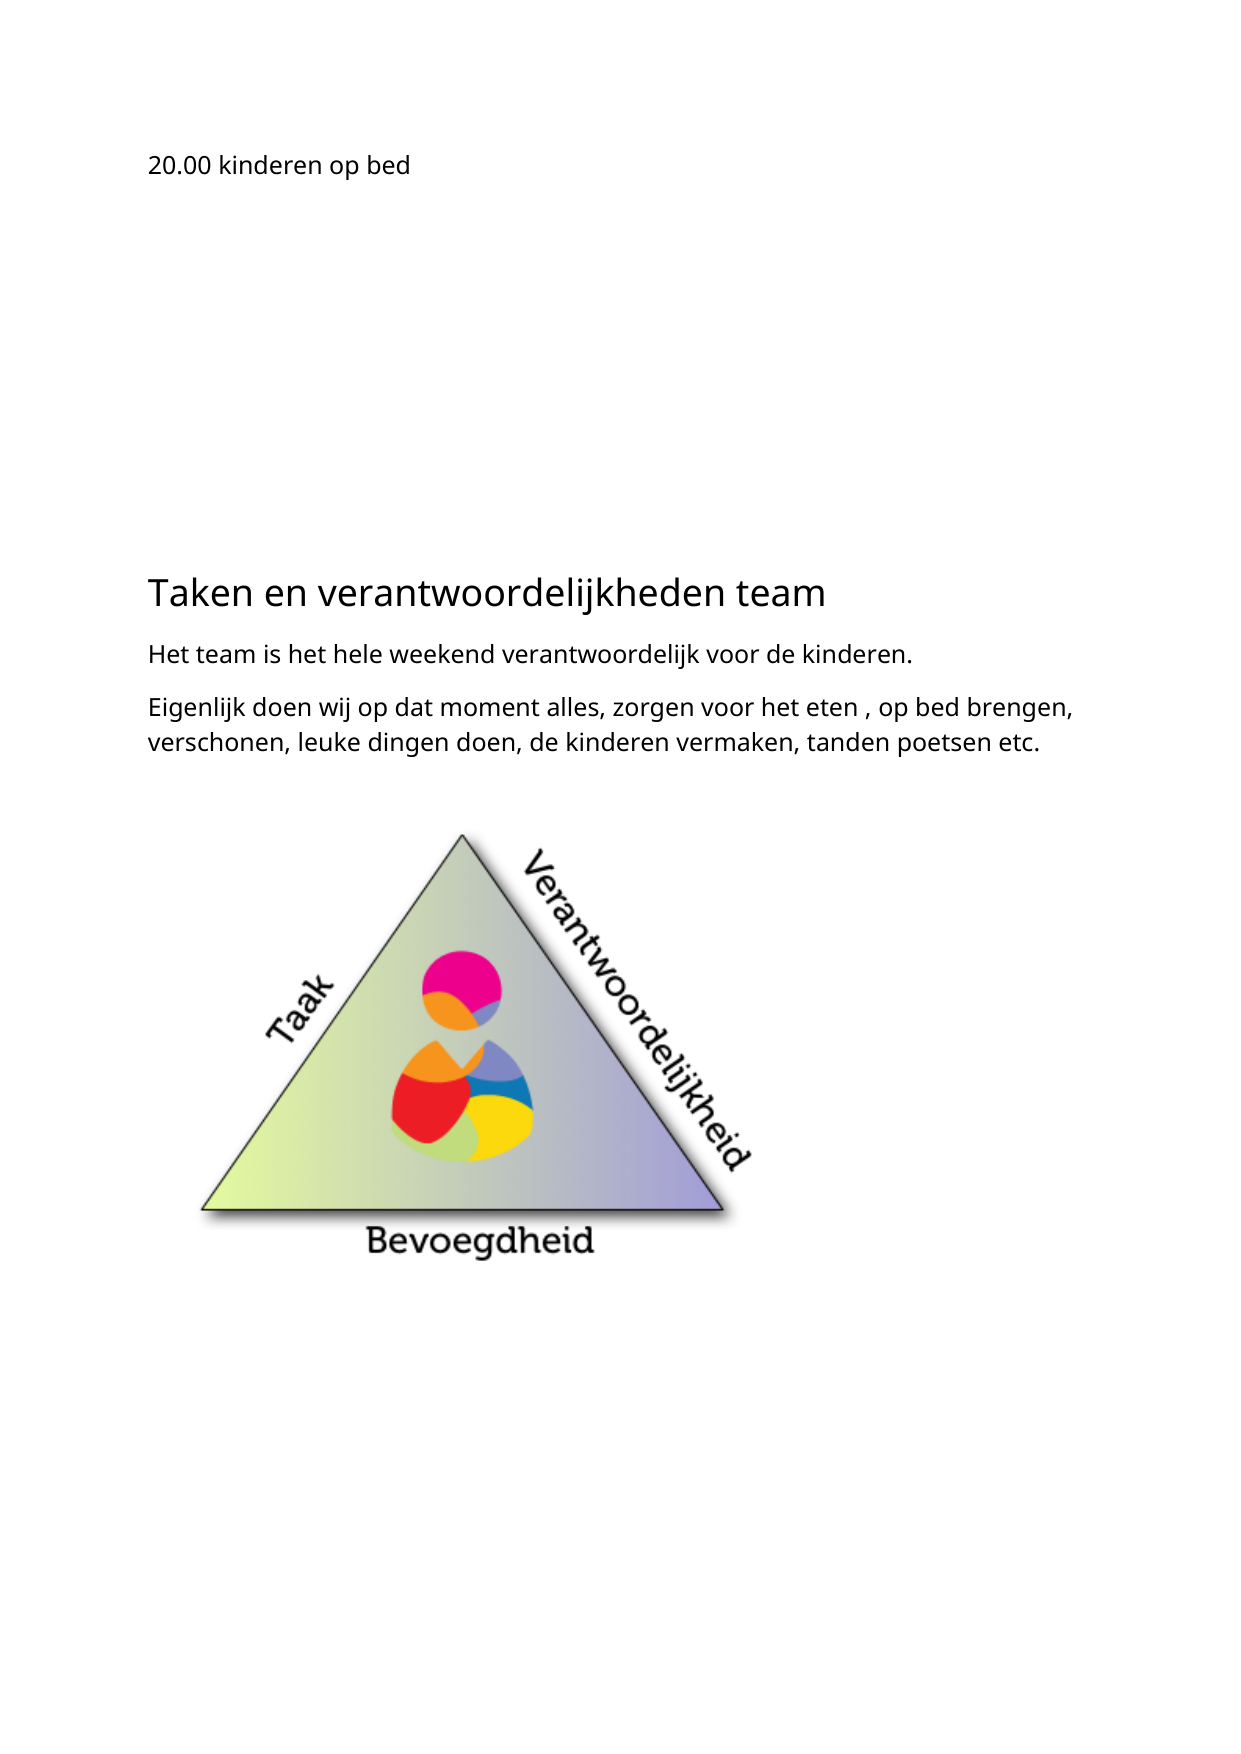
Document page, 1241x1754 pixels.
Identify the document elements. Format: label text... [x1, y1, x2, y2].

text Taken en verantwoordelijkheden team [148, 567, 1093, 618]
text Eigenlijk doen wij op dat moment alles, zorgen voor het eten , op bed brengen, verschonen, leuke dingen doen, de kinderen vermaken, tanden poetsen etc. [148, 689, 1093, 759]
text Het team is het hele weekend verantwoordelijk voor de kinderen. [148, 637, 1093, 671]
text 20.00 kinderen op bed [148, 148, 1093, 182]
